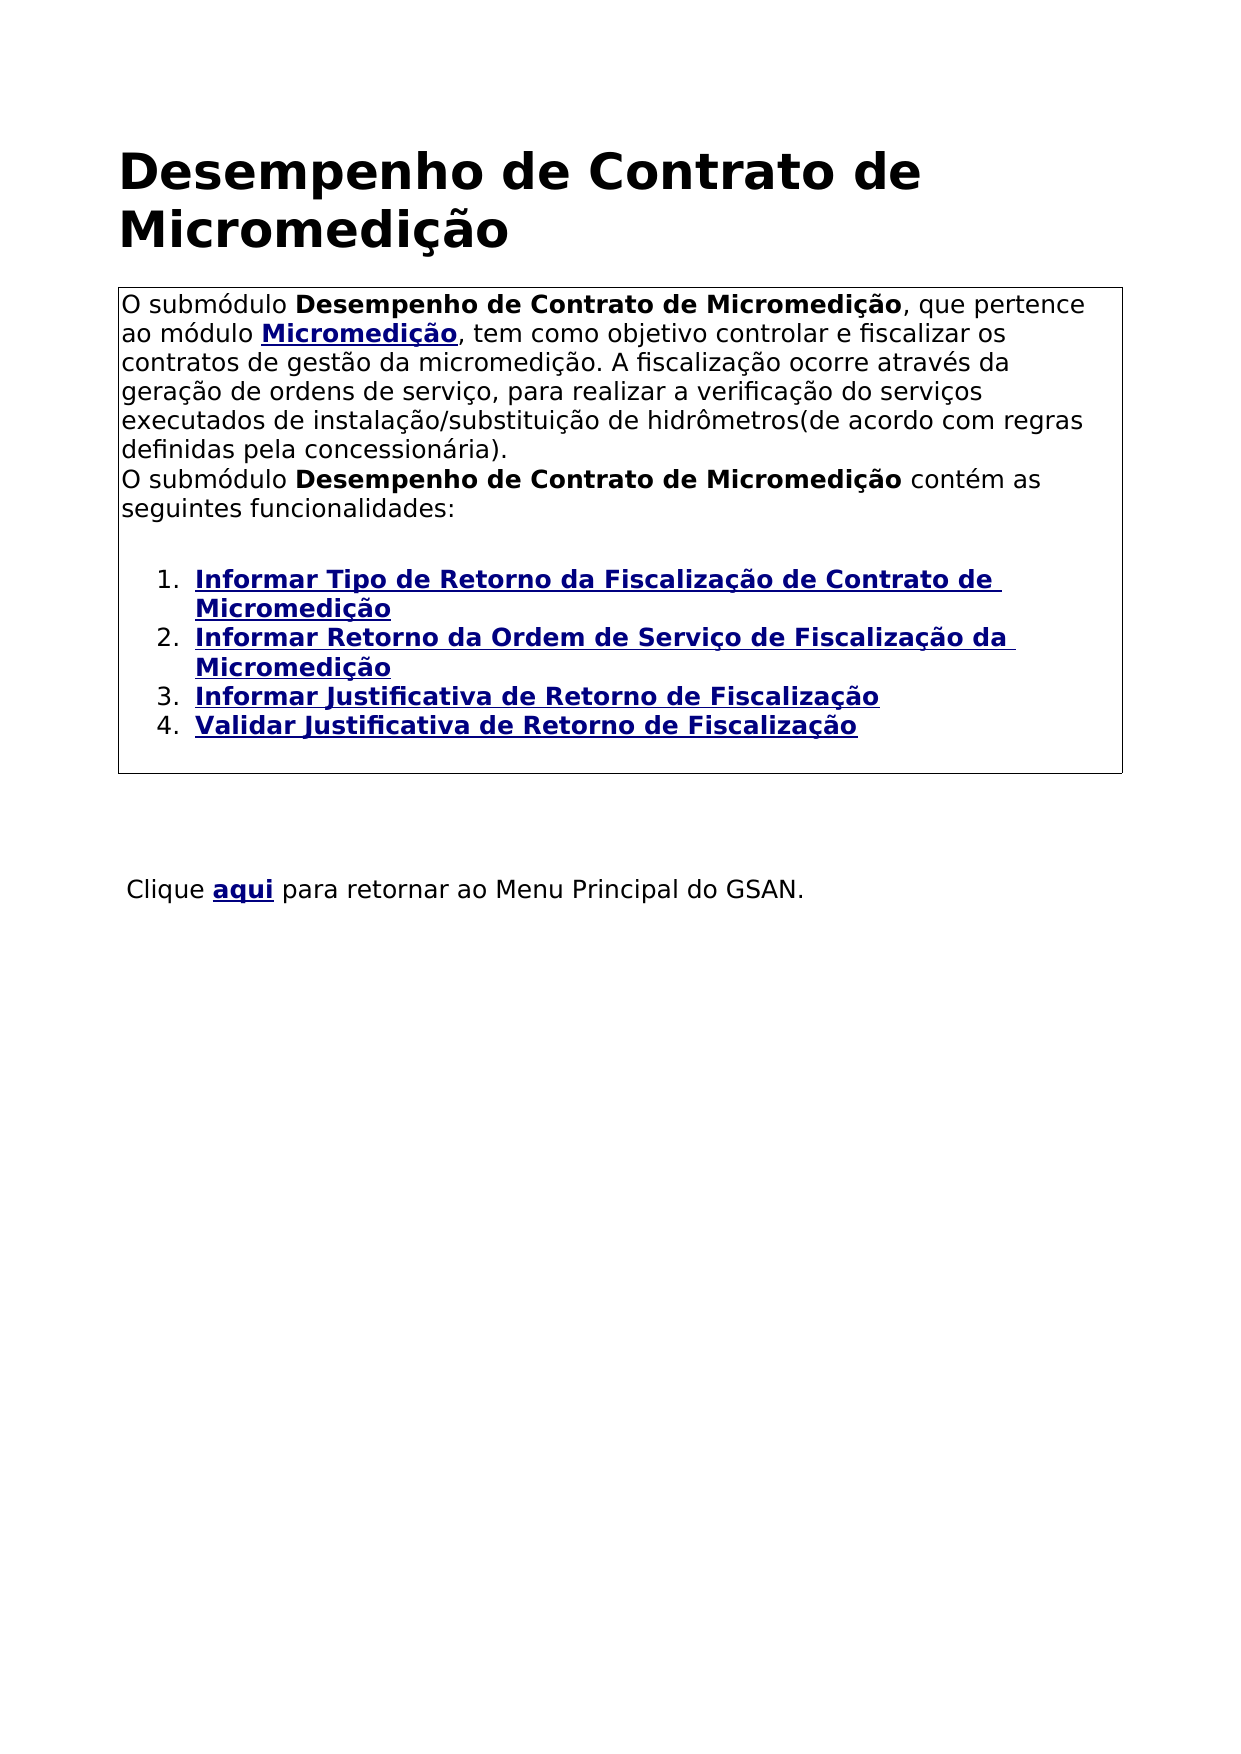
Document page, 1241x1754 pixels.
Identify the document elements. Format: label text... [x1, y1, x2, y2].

table_header O submódulo Desempenho de Contrato de Micromedição, que pertence ao módulo Micromedição, tem como objetivo controlar e fiscalizar os contratos de gestão da micromedição. A fiscalização ocorre através da geração de ordens de serviço, para realizar a verificação do serviços executados de instalação/substituição de hidrômetros(de acordo com regras definidas pela concessionária). O submódulo Desempenho de Contrato de Micromedição contém as seguintes funcionalidades: Informar Tipo de Retorno da Fiscalização de Contrato de Micromedição Informar Retorno da Ordem de Serviço de Fiscalização da Micromedição Informar Justificativa de Retorno de Fiscalização Validar Justificativa de Retorno de Fiscalização [119, 288, 1122, 773]
subtitle Desempenho de Contrato de Micromedição [118, 143, 1122, 259]
text Clique aqui para retornar ao Menu Principal do GSAN. [118, 787, 1122, 904]
